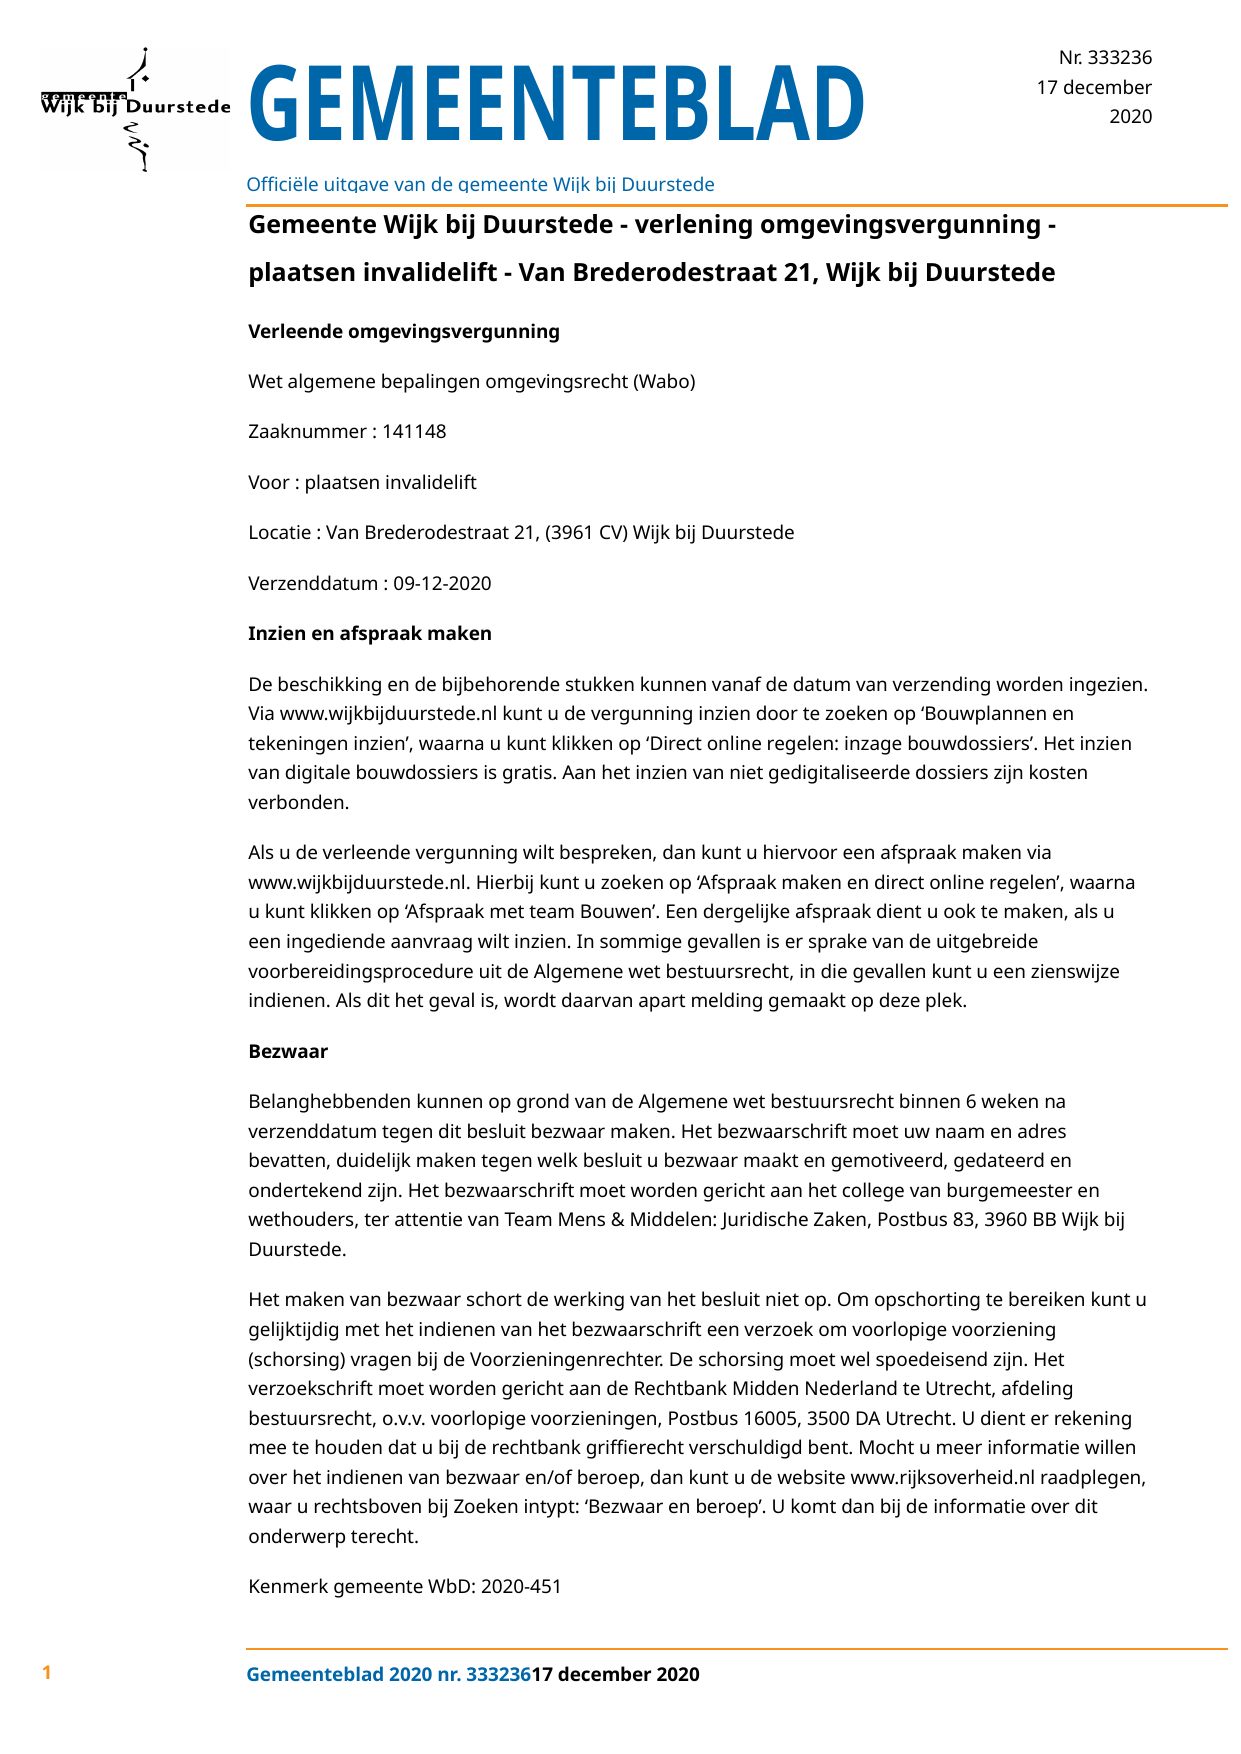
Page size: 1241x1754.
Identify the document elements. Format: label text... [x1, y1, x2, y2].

text Gemeente Wijk bij Duurstede - verlening omgevingsvergunning - plaatsen invalidelift - Van Brederodestraat 21, Wijk bij Duurstede [248, 207, 1152, 288]
text Zaaknummer : 141148 [248, 419, 1152, 444]
text Locatie : Van Brederodestraat 21, (3961 CV) Wijk bij Duurstede [248, 519, 1152, 545]
text Verleende omgevingsvergunning [248, 318, 1152, 344]
text Kenmerk gemeente WbD: 2020-451 [248, 1574, 1152, 1599]
text Verzenddatum : 09-12-2020 [248, 570, 1152, 596]
picture [41, 47, 231, 172]
text Bezwaar [248, 1038, 1152, 1064]
text Inzien en afspraak maken [248, 620, 1152, 646]
text Belanghebbenden kunnen op grond van de Algemene wet bestuursrecht binnen 6 weken na verzenddatum tegen dit besluit bezwaar maken. Het bezwaarschrift moet uw naam en adres bevatten, duidelijk maken tegen welk besluit u bezwaar maakt en gemotiveerd, gedateerd en ondertekend zijn. Het bezwaarschrift moet worden gericht aan het college van burgemeester en wethouders, ter attentie van Team Mens & Middelen: Juridische Zaken, Postbus 83, 3960 BB Wijk bij Duurstede. [248, 1088, 1152, 1262]
text Als u de verleende vergunning wilt bespreken, dan kunt u hiervoor een afspraak maken via www.wijkbijduurstede.nl. Hierbij kunt u zoeken op ‘Afspraak maken en direct online regelen’, waarna u kunt klikken op ‘Afspraak met team Bouwen’. Een dergelijke afspraak dient u ook te maken, als u een ingediende aanvraag wilt inzien. In sommige gevallen is er sprake van de uitgebreide voorbereidingsprocedure uit de Algemene wet bestuursrecht, in die gevallen kunt u een zienswijze indienen. Als dit het geval is, wordt daarvan apart melding gemaakt op deze plek. [248, 839, 1152, 1013]
text Wet algemene bepalingen omgevingsrecht (Wabo) [248, 368, 1152, 394]
text De beschikking en de bijbehorende stukken kunnen vanaf de datum van verzending worden ingezien. Via www.wijkbijduurstede.nl kunt u de vergunning inzien door te zoeken op ‘Bouwplannen en tekeningen inzien’, waarna u kunt klikken op ‘Direct online regelen: inzage bouwdossiers’. Het inzien van digitale bouwdossiers is gratis. Aan het inzien van niet gedigitaliseerde dossiers zijn kosten verbonden. [248, 671, 1152, 815]
text Voor : plaatsen invalidelift [248, 469, 1152, 495]
text Het maken van bezwaar schort de werking van het besluit niet op. Om opschorting te bereiken kunt u gelijktijdig met het indienen van het bezwaarschrift een verzoek om voorlopige voorziening (schorsing) vragen bij de Voorzieningenrechter. De schorsing moet wel spoedeisend zijn. Het verzoekschrift moet worden gericht aan de Rechtbank Midden Nederland te Utrecht, afdeling bestuursrecht, o.v.v. voorlopige voorzieningen, Postbus 16005, 3500 DA Utrecht. U dient er rekening mee te houden dat u bij de rechtbank griffierecht verschuldigd bent. Mocht u meer informatie willen over het indienen van bezwaar en/of beroep, dan kunt u de website www.rijksoverheid.nl raadplegen, waar u rechtsboven bij Zoeken intypt: ‘Bezwaar en beroep’. U komt dan bij de informatie over dit onderwerp terecht. [248, 1287, 1152, 1549]
